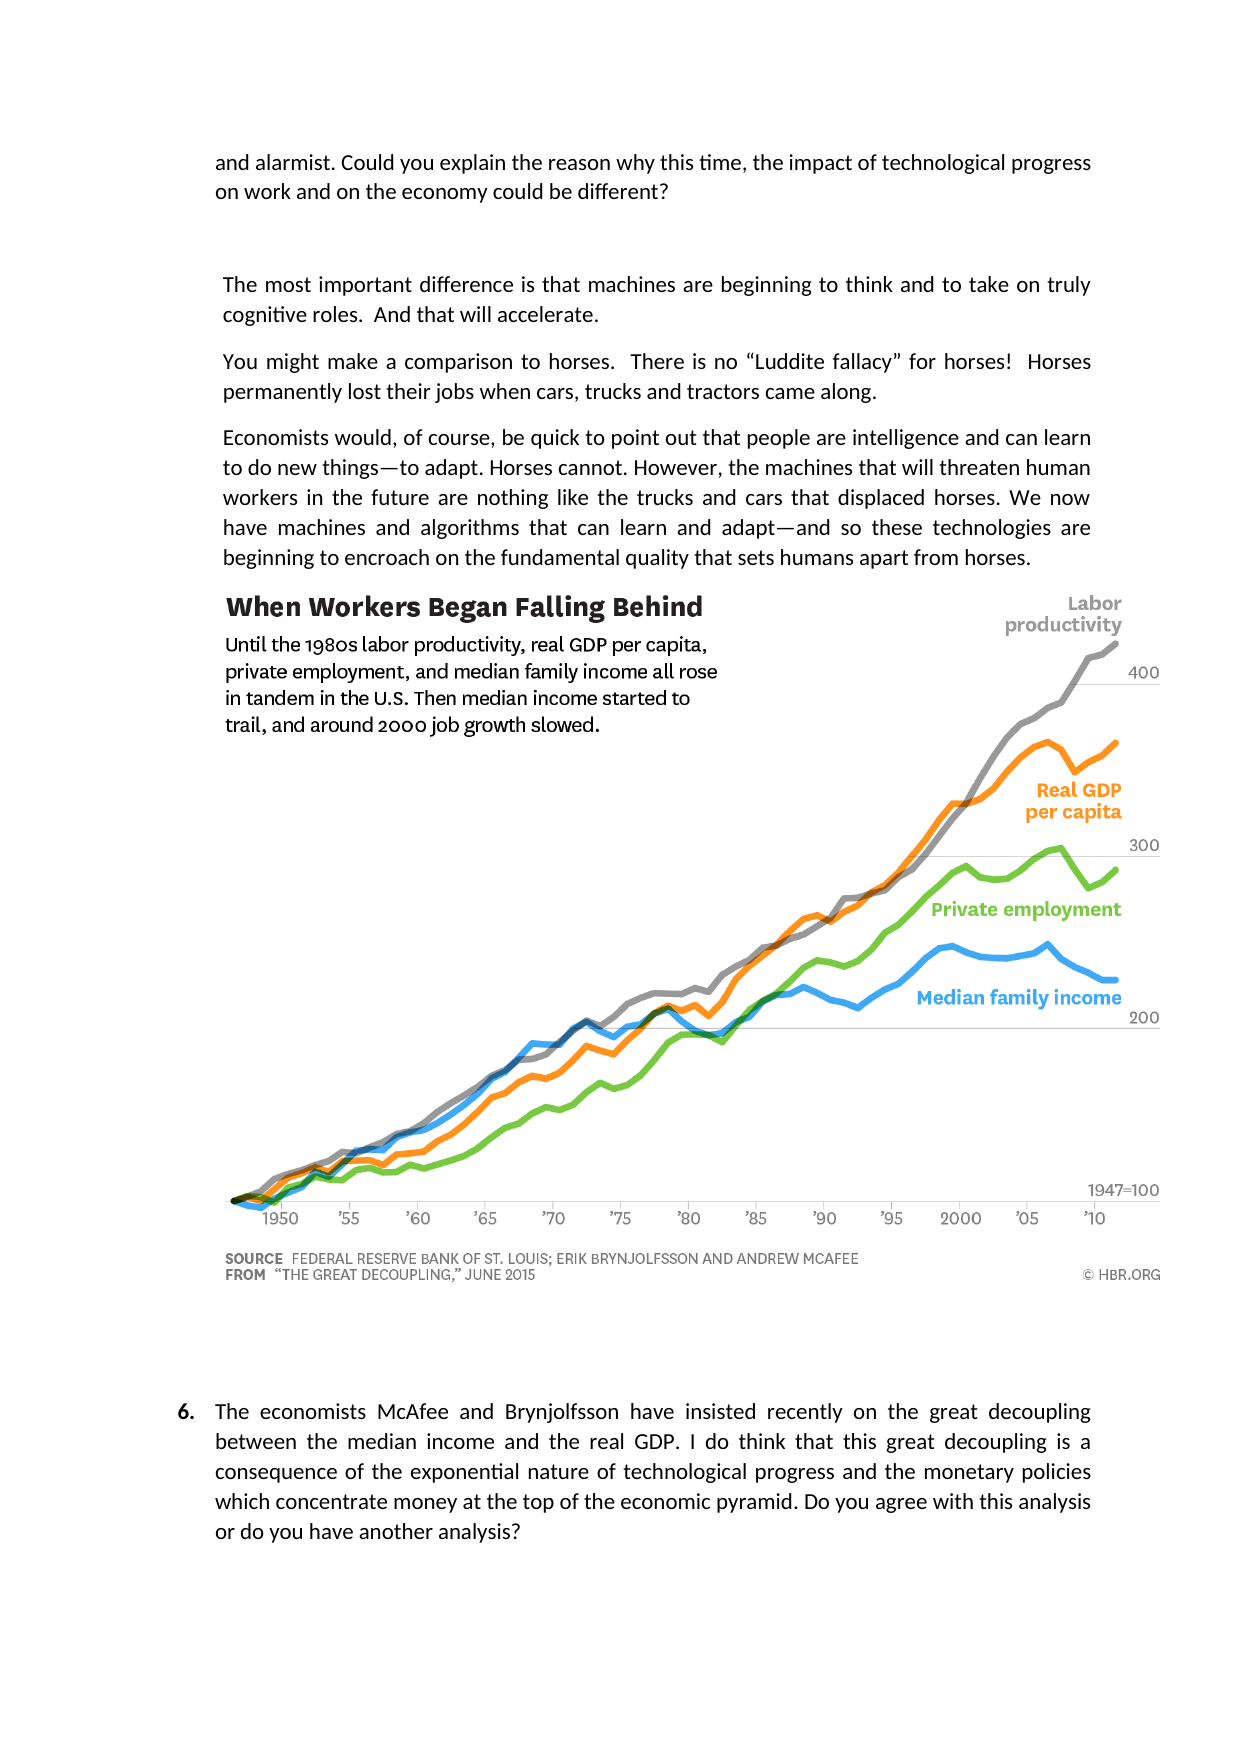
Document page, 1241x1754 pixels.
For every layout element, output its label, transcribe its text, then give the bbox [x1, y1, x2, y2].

list The economists McAfee and Brynjolfsson have insisted recently on the great decoupling between the median income and the real GDP. I do think that this great decoupling is a consequence of the exponential nature of technological progress and the monetary policies which concentrate money at the top of the economic pyramid. Do you agree with this analysis or do you have another analysis? [177, 1397, 1093, 1545]
list You might make a comparison to horses. There is no “Luddite fallacy” for horses! Horses permanently lost their jobs when cars, trucks and tractors came along. [223, 347, 1093, 405]
list The most important difference is that machines are beginning to think and to take on truly cognitive roles. And that will accelerate. [223, 271, 1093, 328]
picture [224, 591, 1161, 1285]
list and alarmist. Could you explain the reason why this time, the impact of technological progress on work and on the economy could be different? [177, 148, 1093, 206]
list Economists would, of course, be quick to point out that people are intelligence and can learn to do new things—to adapt. Horses cannot. However, the machines that will threaten human workers in the future are nothing like the trucks and cars that displaced horses. We now have machines and algorithms that can learn and adapt—and so these technologies are beginning to encroach on the fundamental quality that sets humans apart from horses. [223, 423, 1093, 571]
